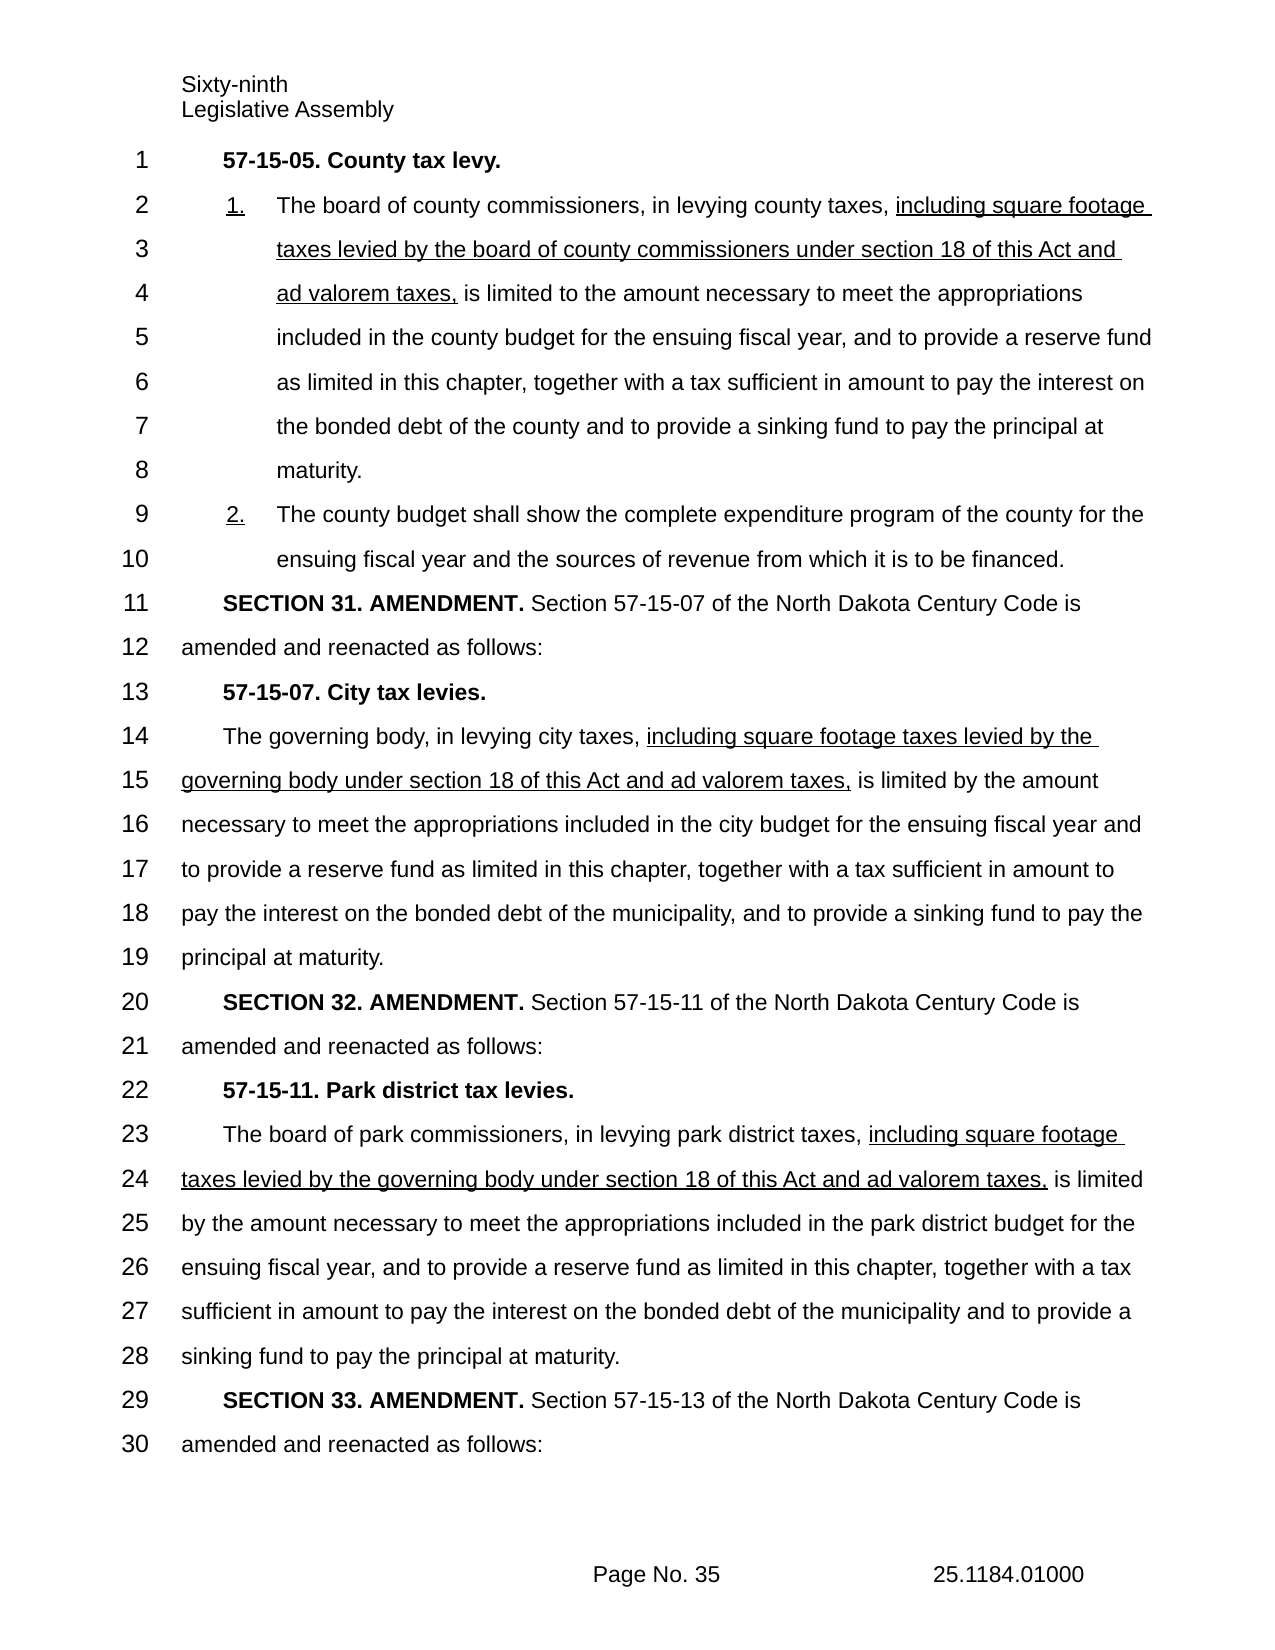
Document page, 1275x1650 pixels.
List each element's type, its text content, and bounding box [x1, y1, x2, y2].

text SECTION 33. AMENDMENT. Section 57‑15‑13 of the North Dakota Century Code is amended and reenacted as follows: [181, 1373, 1154, 1461]
text SECTION 31. AMENDMENT. Section 57‑15‑07 of the North Dakota Century Code is amended and reenacted as follows: [181, 576, 1154, 664]
text SECTION 32. AMENDMENT. Section 57‑15‑11 of the North Dakota Century Code is amended and reenacted as follows: [181, 974, 1154, 1063]
text 2. The county budget shall show the complete expenditure program of the county for the ensuing fiscal year and the sources of revenue from which it is to be financed. [181, 487, 1154, 576]
text The board of park commissioners, in levying park district taxes, including square footage taxes levied by the governing body under section 18 of this Act and ad valorem taxes, is limited by the amount necessary to meet the appropriations included in the park district budget for the ensuing fiscal year, and to provide a reserve fund as limited in this chapter, together with a tax sufficient in amount to pay the interest on the bonded debt of the municipality and to provide a sinking fund to pay the principal at maturity. [181, 1107, 1154, 1373]
text The governing body, in levying city taxes, including square footage taxes levied by the governing body under section 18 of this Act and ad valorem taxes, is limited by the amount necessary to meet the appropriations included in the city budget for the ensuing fiscal year and to provide a reserve fund as limited in this chapter, together with a tax sufficient in amount to pay the interest on the bonded debt of the municipality, and to provide a sinking fund to pay the principal at maturity. [181, 709, 1154, 974]
text 1. The board of county commissioners, in levying county taxes, including square footage taxes levied by the board of county commissioners under section 18 of this Act and ad valorem taxes, is limited to the amount necessary to meet the appropriations included in the county budget for the ensuing fiscal year, and to provide a reserve fund as limited in this chapter, together with a tax sufficient in amount to pay the interest on the bonded debt of the county and to provide a sinking fund to pay the principal at maturity. [181, 178, 1154, 487]
subtitle 57‑15‑11. Park district tax levies. [181, 1063, 1154, 1107]
subtitle 57‑15‑07. City tax levies. [181, 664, 1154, 709]
subtitle 57‑15‑05. County tax levy. [181, 133, 1154, 178]
